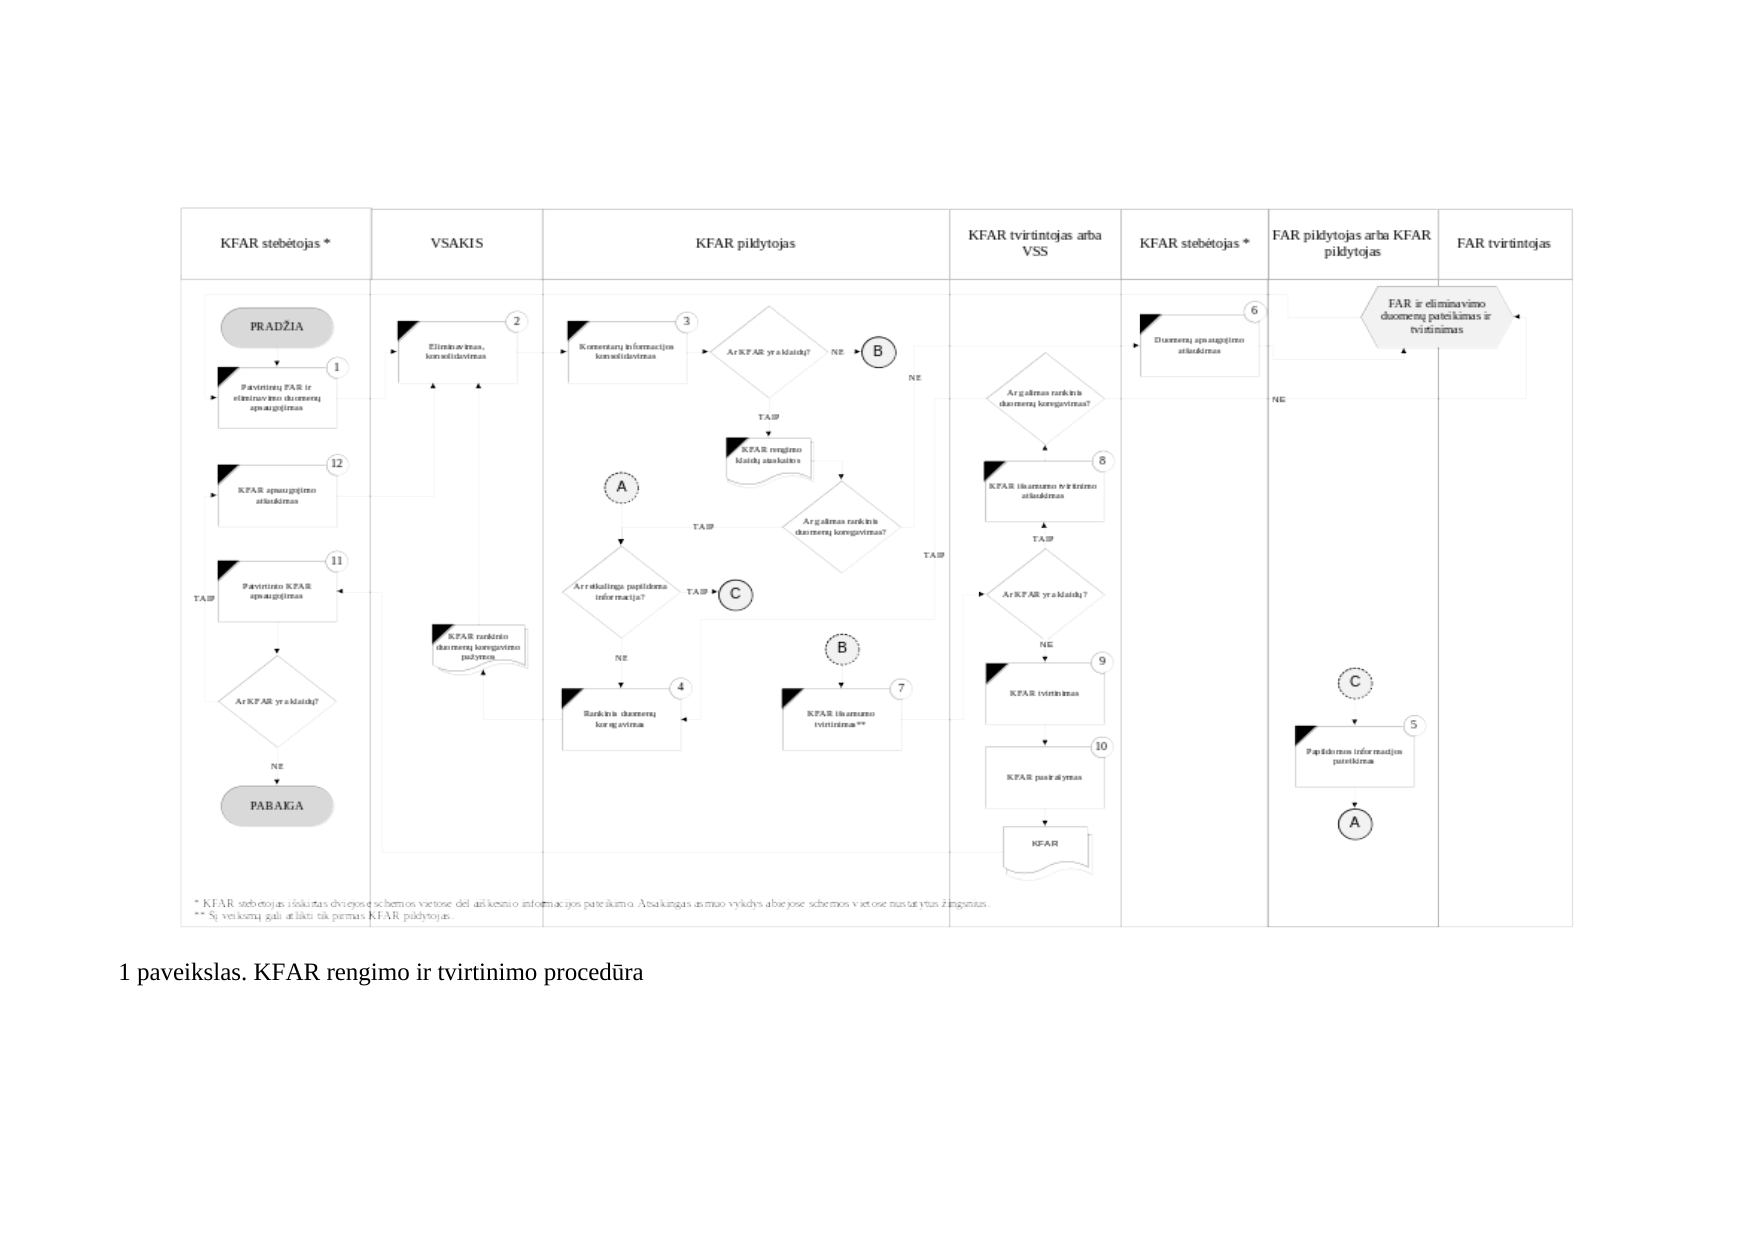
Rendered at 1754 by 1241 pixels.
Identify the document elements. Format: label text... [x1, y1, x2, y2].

text 1 paveikslas. KFAR rengimo ir tvirtinimo procedūra [118, 957, 1636, 986]
